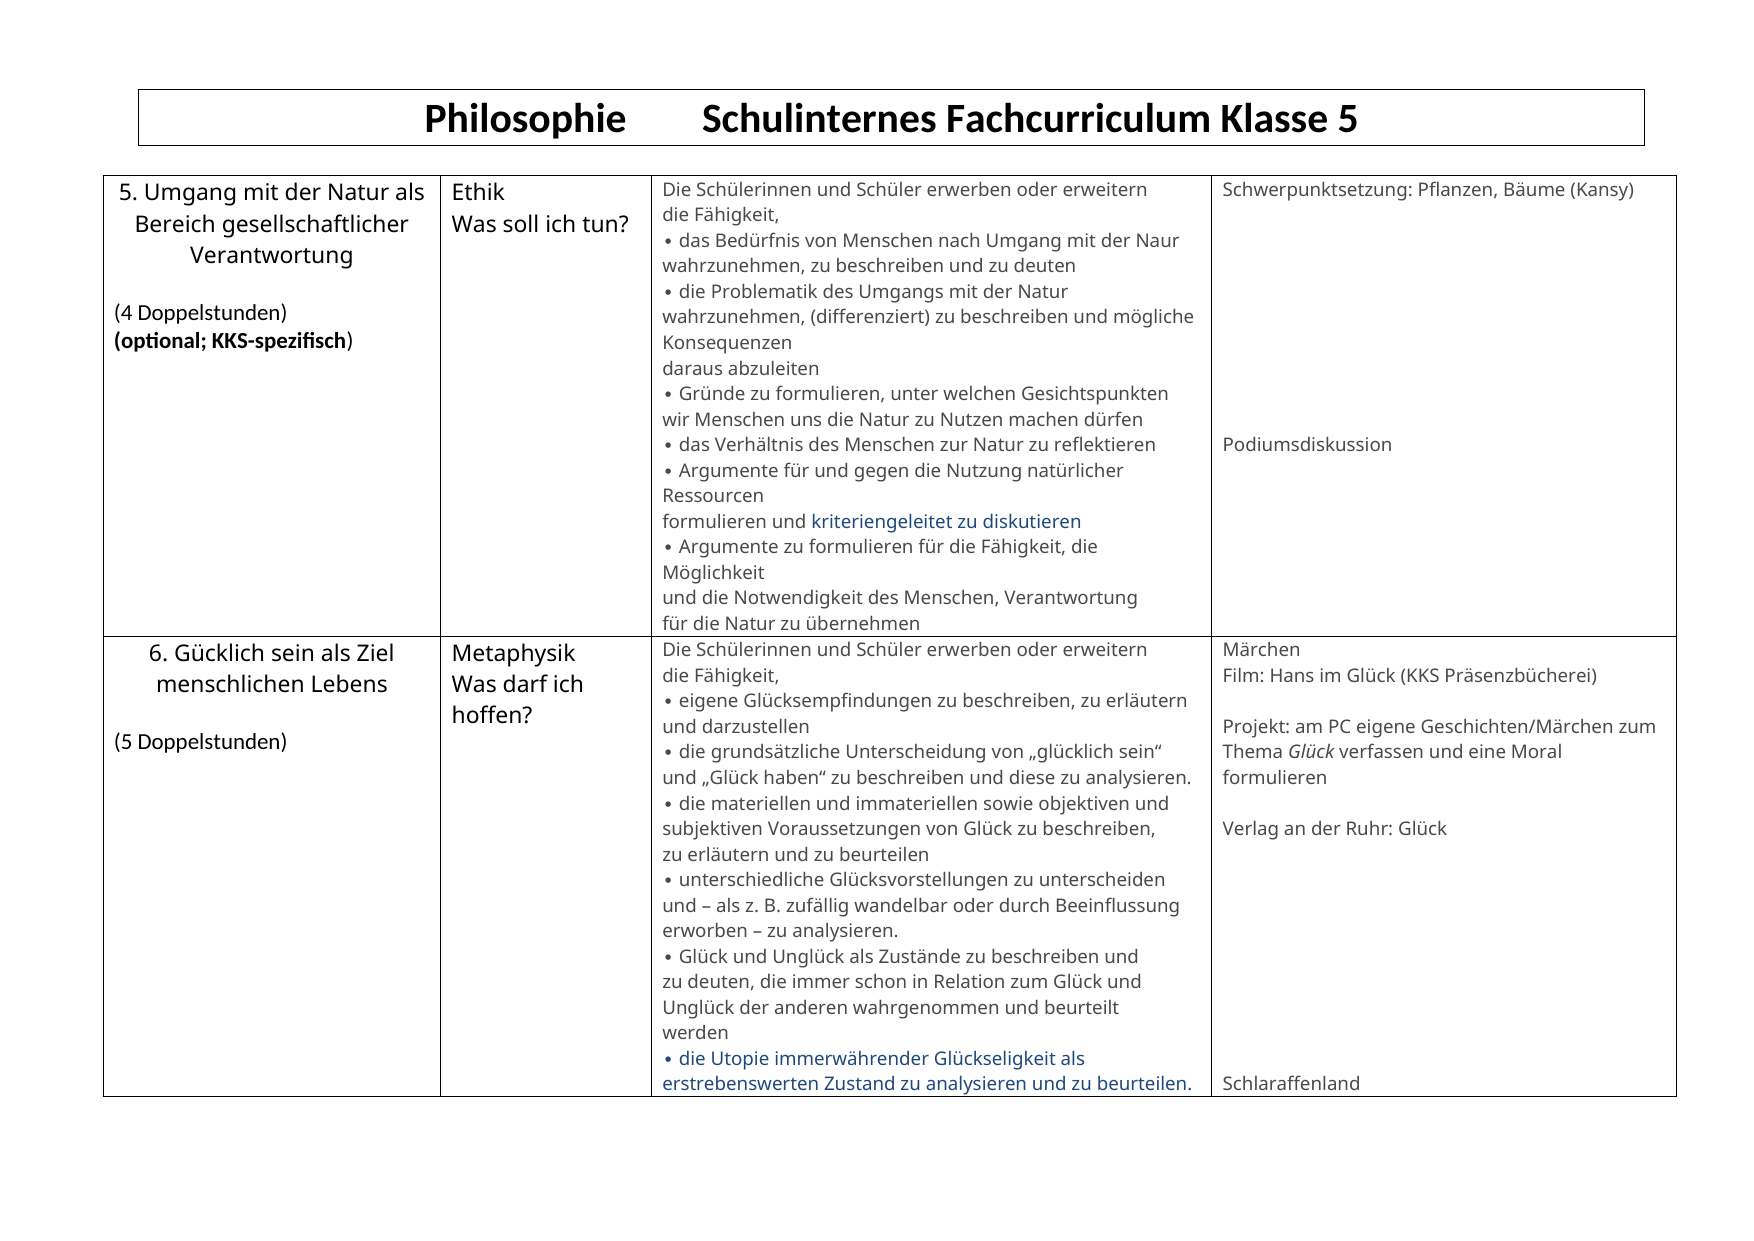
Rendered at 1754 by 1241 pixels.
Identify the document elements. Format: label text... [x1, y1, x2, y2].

table_cell Schwerpunktsetzung: Pflanzen, Bäume (Kansy) Podiumsdiskussion [1212, 176, 1676, 636]
table_cell Märchen Film: Hans im Glück (KKS Präsenzbücherei) Projekt: am PC eigene Geschichten/Märchen zum Thema Glück verfassen und eine Moral formulieren Verlag an der Ruhr: Glück Schlaraffenland [1212, 637, 1222, 1096]
table_cell 6. Gücklich sein als Ziel menschlichen Lebens (5 Doppelstunden) [104, 637, 440, 1096]
table_cell Ethik Was soll ich tun? [441, 176, 651, 636]
table_cell 5. Umgang mit der Natur als Bereich gesellschaftlicher Verantwortung (4 Doppelstunden) (optional; KKS-spezifisch) [104, 176, 440, 636]
table_cell Metaphysik Was darf ich hoffen? [441, 637, 651, 1096]
table_cell Märchen Film: Hans im Glück (KKS Präsenzbücherei) Projekt: am PC eigene Geschichten/Märchen zum Thema Glück verfassen und eine Moral formulieren Verlag an der Ruhr: Glück Schlaraffenland [1665, 637, 1676, 1096]
